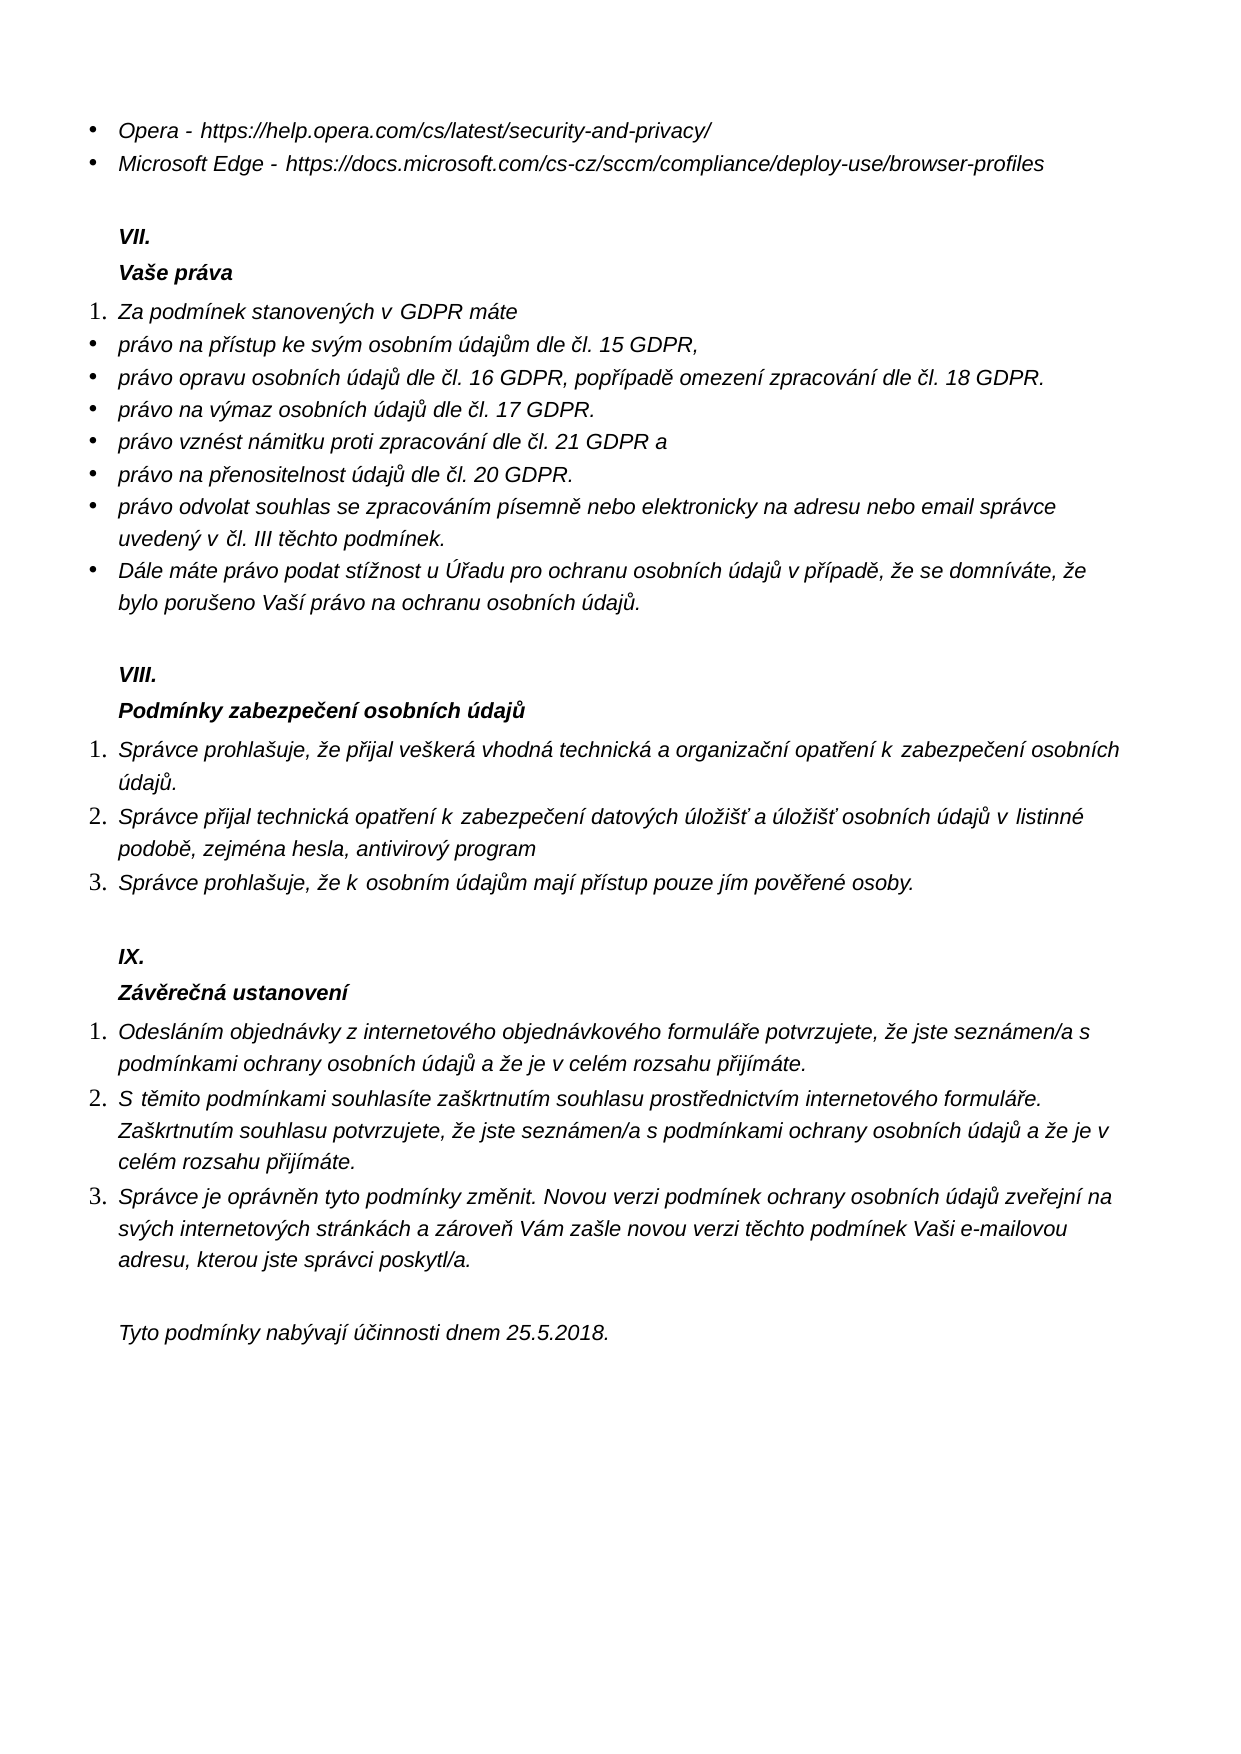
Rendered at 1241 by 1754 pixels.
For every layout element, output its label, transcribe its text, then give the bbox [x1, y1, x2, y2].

text Závěrečná ustanovení [118, 980, 1122, 1006]
text Podmínky zabezpečení osobních údajů [118, 698, 1122, 723]
list Správce přijal technická opatření k zabezpečení datových úložišť a úložišť osobních údajů v listinné podobě, zejména hesla, antivirový program [118, 801, 1122, 861]
list právo na přístup ke svým osobním údajům dle čl. 15 GDPR, [118, 332, 1122, 358]
list právo na přenositelnost údajů dle čl. 20 GDPR. [118, 462, 1122, 487]
list Správce je oprávněn tyto podmínky změnit. Novou verzi podmínek ochrany osobních údajů zveřejní na svých internetových stránkách a zároveň Vám zašle novou verzi těchto podmínek Vaši e-mailovou adresu, kterou jste správci poskytl/a. [118, 1181, 1122, 1272]
list Správce prohlašuje, že přijal veškerá vhodná technická a organizační opatření k zabezpečení osobních údajů. [118, 734, 1122, 794]
list právo opravu osobních údajů dle čl. 16 GDPR, popřípadě omezení zpracování dle čl. 18 GDPR. [118, 364, 1122, 390]
list Za podmínek stanovených v GDPR máte [118, 296, 1122, 325]
text Tyto podmínky nabývají účinnosti dnem 25.5.2018. [118, 1320, 1122, 1345]
text VIII. [118, 662, 1122, 687]
list právo odvolat souhlas se zpracováním písemně nebo elektronicky na adresu nebo email správce uvedený v čl. III těchto podmínek. [118, 494, 1122, 551]
list právo vznést námitku proti zpracování dle čl. 21 GDPR a [118, 429, 1122, 455]
list Dále máte právo podat stížnost u Úřadu pro ochranu osobních údajů v případě, že se domníváte, že bylo porušeno Vaší právo na ochranu osobních údajů. [118, 558, 1122, 615]
text Vaše práva [118, 260, 1122, 285]
text IX. [118, 944, 1122, 969]
list právo na výmaz osobních údajů dle čl. 17 GDPR. [118, 397, 1122, 423]
list Microsoft Edge - https://docs.microsoft.com/cs-cz/sccm/compliance/deploy-use/browser-profiles [118, 151, 1122, 176]
list S těmito podmínkami souhlasíte zaškrtnutím souhlasu prostřednictvím internetového formuláře. Zaškrtnutím souhlasu potvrzujete, že jste seznámen/a s podmínkami ochrany osobních údajů a že je v celém rozsahu přijímáte. [118, 1083, 1122, 1174]
list Odesláním objednávky z internetového objednávkového formuláře potvrzujete, že jste seznámen/a s podmínkami ochrany osobních údajů a že je v celém rozsahu přijímáte. [118, 1016, 1122, 1077]
text VII. [118, 224, 1122, 249]
list Správce prohlašuje, že k osobním údajům mají přístup pouze jím pověřené osoby. [118, 867, 1122, 896]
list Opera - https://help.opera.com/cs/latest/security-and-privacy/ [118, 118, 1122, 144]
